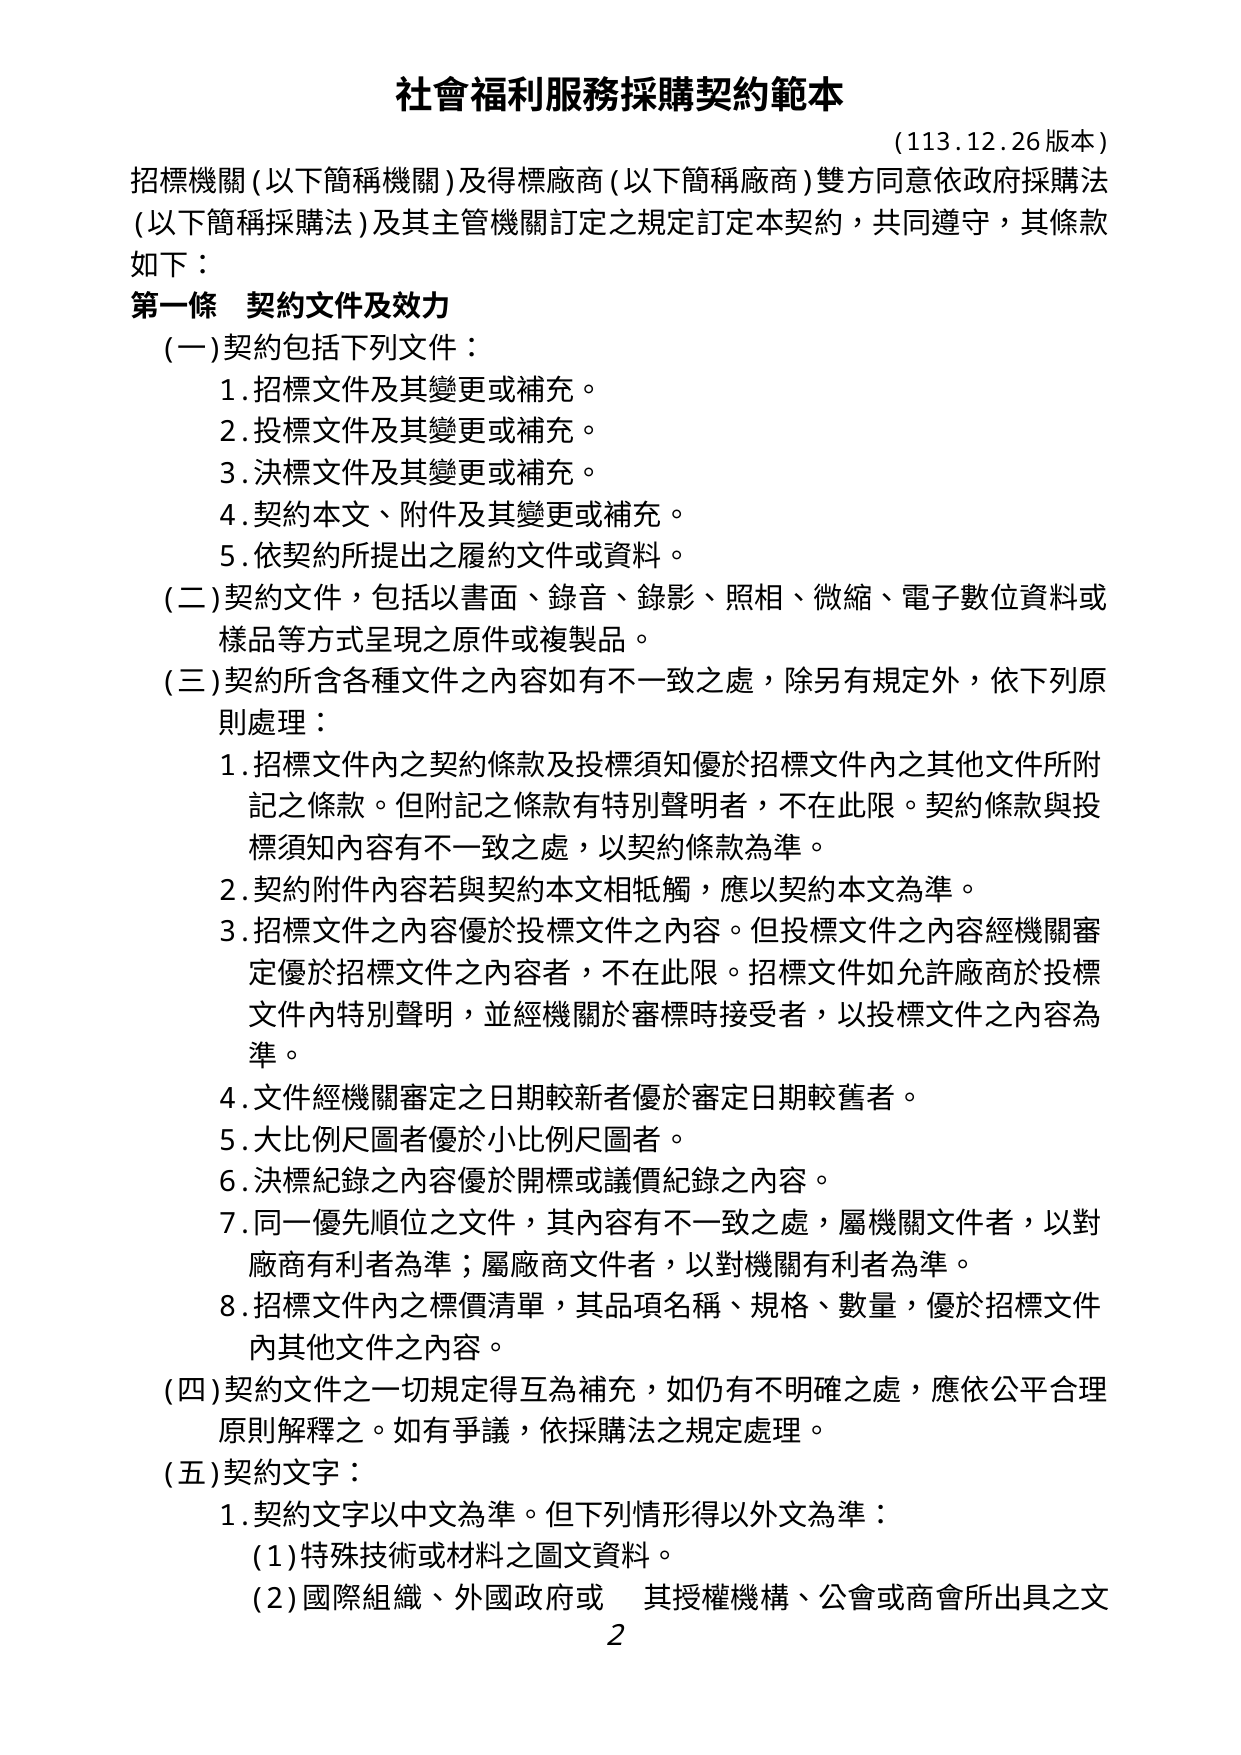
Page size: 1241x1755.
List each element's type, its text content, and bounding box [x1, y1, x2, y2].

text 第一條 契約文件及效力 [130, 283, 1110, 325]
text 4.文件經機關審定之日期較新者優於審定日期較舊者。 [218, 1075, 1104, 1117]
text (2)國際組織、外國政府或其授權機構、公會或商會所出具之文 [248, 1575, 1110, 1617]
text (三)契約所含各種文件之內容如有不一致之處，除另有規定外，依下列原則處理： [159, 658, 1110, 742]
text 7.同一優先順位之文件，其內容有不一致之處，屬機關文件者，以對廠商有利者為準；屬廠商文件者，以對機關有利者為準。 [218, 1200, 1104, 1283]
text (五)契約文字： [159, 1450, 1110, 1492]
text 2.契約附件內容若與契約本文相牴觸，應以契約本文為準。 [218, 867, 1104, 908]
text (一)契約包括下列文件： [159, 325, 1110, 367]
text 3.招標文件之內容優於投標文件之內容。但投標文件之內容經機關審定優於招標文件之內容者，不在此限。招標文件如允許廠商於投標文件內特別聲明，並經機關於審標時接受者，以投標文件之內容為準。 [218, 908, 1104, 1075]
text 6.決標紀錄之內容優於開標或議價紀錄之內容。 [218, 1158, 1104, 1200]
text 1.契約文字以中文為準。但下列情形得以外文為準： [218, 1492, 1104, 1533]
text 5.依契約所提出之履約文件或資料。 [218, 533, 1110, 575]
text 招標機關(以下簡稱機關)及得標廠商(以下簡稱廠商)雙方同意依政府採購法(以下簡稱採購法)及其主管機關訂定之規定訂定本契約，共同遵守，其條款如下： [130, 158, 1110, 283]
text 5.大比例尺圖者優於小比例尺圖者。 [218, 1117, 1104, 1158]
text 1.招標文件內之契約條款及投標須知優於招標文件內之其他文件所附記之條款。但附記之條款有特別聲明者，不在此限。契約條款與投標須知內容有不一致之處，以契約條款為準。 [218, 742, 1104, 867]
text 8.招標文件內之標價清單，其品項名稱、規格、數量，優於招標文件內其他文件之內容。 [218, 1283, 1104, 1367]
text (四)契約文件之一切規定得互為補充，如仍有不明確之處，應依公平合理原則解釋之。如有爭議，依採購法之規定處理。 [159, 1367, 1110, 1450]
text (1)特殊技術或材料之圖文資料。 [248, 1533, 1110, 1575]
text (113.12.26版本) [130, 117, 1110, 158]
text 1.招標文件及其變更或補充。 [218, 367, 1110, 408]
text 2.投標文件及其變更或補充。 [218, 408, 1110, 450]
text 4.契約本文、附件及其變更或補充。 [218, 492, 1110, 533]
text 3.決標文件及其變更或補充。 [218, 450, 1110, 492]
text 社會福利服務採購契約範本 [130, 75, 1110, 117]
text (二)契約文件，包括以書面、錄音、錄影、照相、微縮、電子數位資料或樣品等方式呈現之原件或複製品。 [159, 575, 1110, 658]
